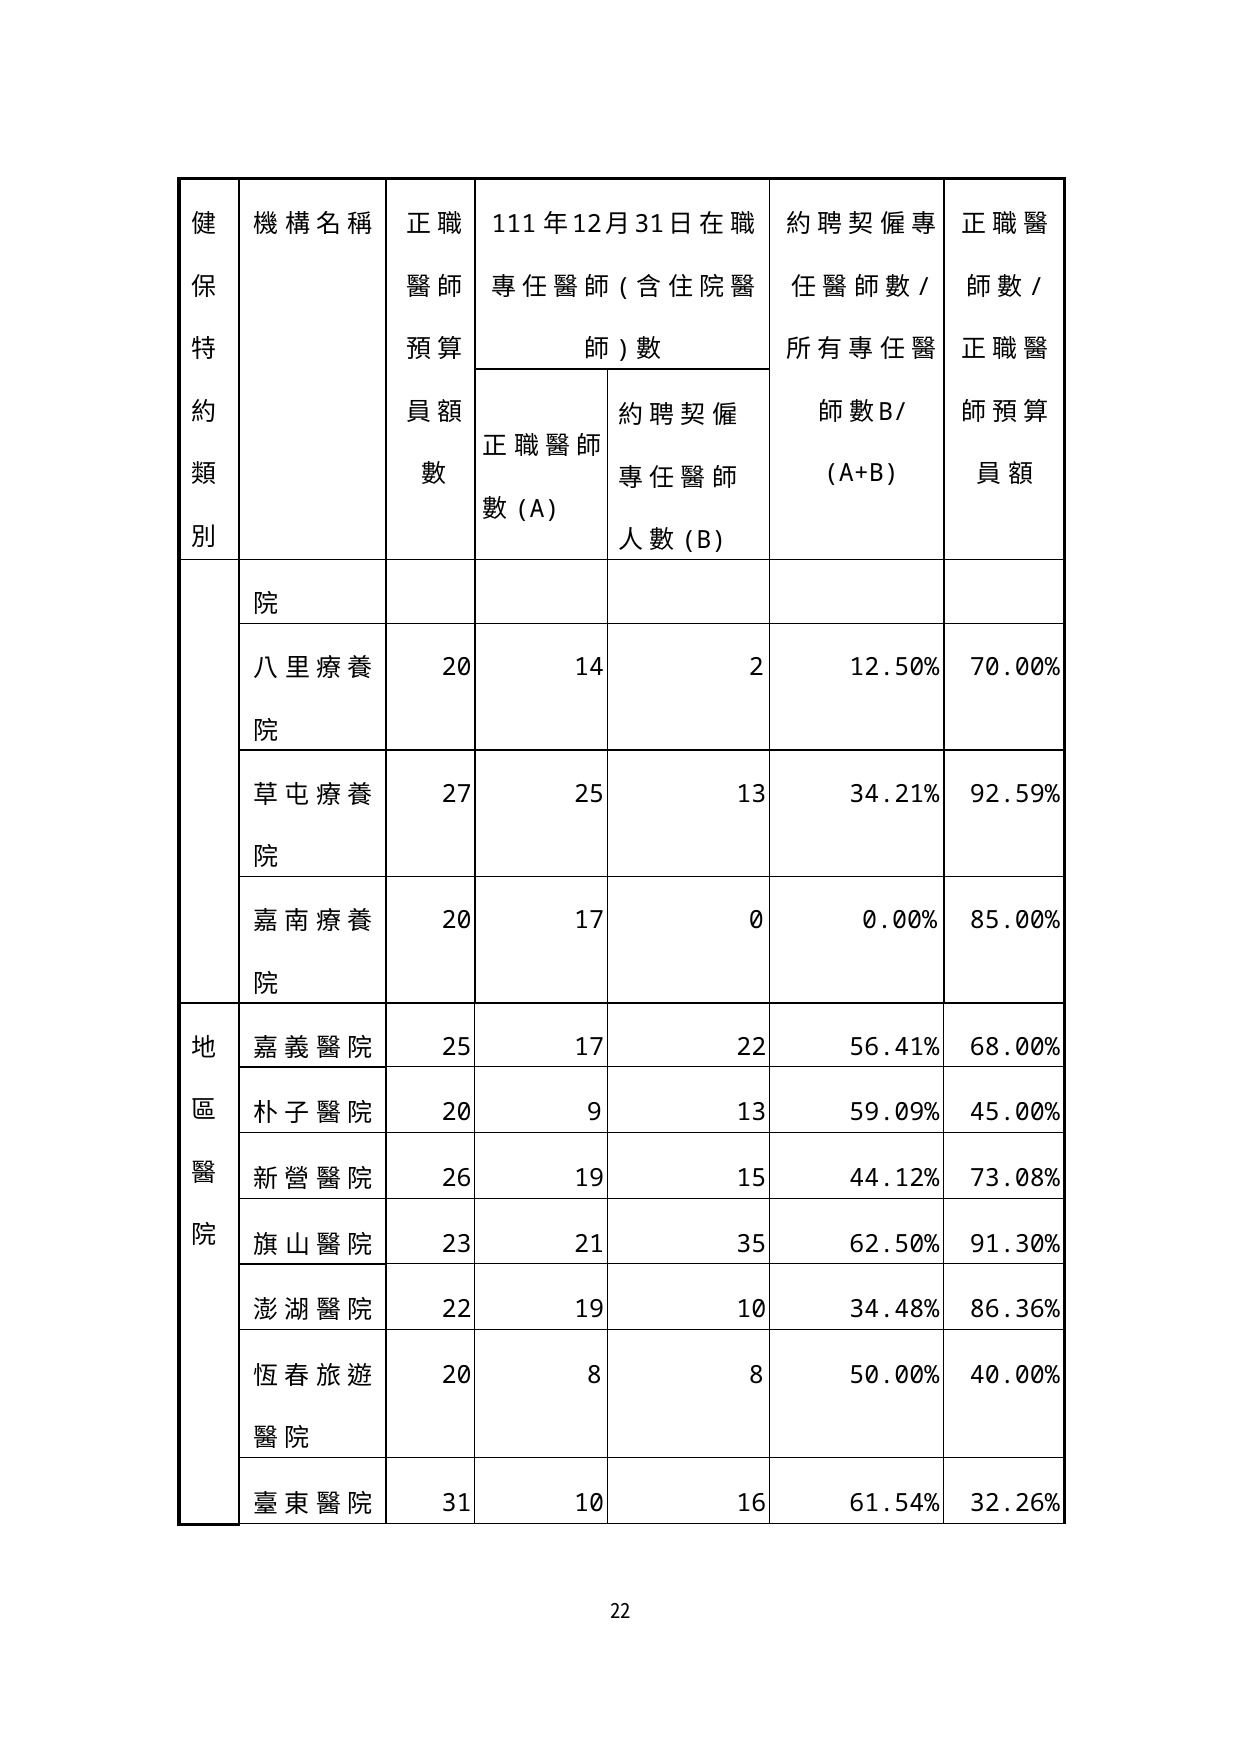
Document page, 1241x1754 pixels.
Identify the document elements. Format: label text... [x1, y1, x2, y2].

table_cell 68.00% [944, 1004, 1063, 1066]
table_cell 2 [608, 624, 769, 749]
table_cell 27 [387, 751, 474, 876]
table_cell 35 [608, 1199, 769, 1263]
table_cell 44.12% [770, 1133, 943, 1197]
table_cell 61.54% [770, 1458, 943, 1522]
table_cell 92.59% [945, 751, 1063, 876]
table_cell 50.00% [770, 1330, 943, 1457]
table_cell 34.48% [770, 1264, 943, 1329]
table_cell 40.00% [944, 1330, 1063, 1457]
table_cell [476, 560, 607, 622]
table_cell 73.08% [944, 1133, 1063, 1197]
table_cell 13 [608, 751, 769, 876]
table_cell 0.00% [770, 877, 943, 1002]
table_cell 澎湖醫院 [240, 1265, 385, 1329]
table_cell 91.30% [944, 1199, 1063, 1263]
table_cell 20 [387, 1067, 474, 1132]
table_cell [387, 560, 474, 622]
table_cell [608, 560, 769, 622]
table_cell 20 [387, 624, 474, 749]
table_cell 25 [476, 751, 607, 876]
table_cell 20 [387, 877, 474, 1002]
table_cell 31 [387, 1458, 474, 1522]
table_cell 地區醫院 [181, 1004, 238, 1522]
table_cell 62.50% [770, 1199, 943, 1263]
table_cell 19 [475, 1133, 607, 1197]
table_cell 八里療養院 [240, 624, 385, 749]
table_header 正職醫師數/正職醫師預算員額 [945, 180, 1063, 558]
table_cell 約聘契僱專任醫師人數(B) [608, 370, 769, 558]
table_cell 新營醫院 [240, 1133, 385, 1197]
table_cell 臺東醫院 [240, 1458, 385, 1522]
table_cell 17 [476, 877, 607, 1002]
table_cell 34.21% [770, 751, 943, 876]
table_cell 26 [387, 1133, 474, 1197]
table_cell 8 [608, 1330, 769, 1457]
table_header 正職醫師預算員額數 [387, 180, 474, 558]
table_header 約聘契僱專任醫師數/所有專任醫師數B/(A+B) [770, 180, 943, 558]
table_header 111年12月31日在職專任醫師(含住院醫師)數 [476, 180, 769, 368]
table_cell 15 [608, 1133, 769, 1197]
table_cell 14 [476, 624, 607, 749]
table_cell 59.09% [770, 1067, 943, 1132]
table_cell 86.36% [944, 1264, 1063, 1329]
table_cell 16 [608, 1458, 769, 1522]
table_cell 嘉南療養院 [240, 877, 385, 1002]
table_cell 70.00% [945, 624, 1063, 749]
table_cell 0 [608, 877, 769, 1002]
table_cell 85.00% [945, 877, 1063, 1002]
table_cell 12.50% [770, 624, 943, 749]
table_cell 草屯療養院 [240, 751, 385, 876]
table_cell 22 [608, 1004, 769, 1066]
table_header 機構名稱 [240, 180, 385, 558]
table_cell [945, 560, 1063, 622]
table_cell 22 [387, 1264, 474, 1329]
table_cell 正職醫師數(A) [476, 370, 607, 558]
table_cell 嘉義醫院 [240, 1004, 385, 1066]
table_cell 朴子醫院 [240, 1068, 385, 1132]
table_cell 8 [475, 1330, 607, 1457]
table_cell 23 [387, 1199, 474, 1263]
table_cell 56.41% [770, 1004, 943, 1066]
table_cell 32.26% [944, 1458, 1063, 1522]
table_cell [181, 560, 238, 1002]
table_cell 20 [387, 1330, 474, 1457]
table_header 健保特約類別 [181, 180, 238, 558]
table_cell 10 [608, 1264, 769, 1329]
table_cell 10 [475, 1458, 607, 1522]
table_cell 9 [475, 1067, 607, 1132]
table_cell 45.00% [944, 1067, 1063, 1132]
table_cell 21 [475, 1199, 607, 1263]
table_cell 25 [387, 1004, 474, 1066]
table_cell 旗山醫院 [240, 1199, 385, 1263]
table_cell 19 [475, 1264, 607, 1329]
table_cell [770, 560, 943, 622]
table_cell 院 [240, 560, 385, 622]
table_cell 恆春旅遊醫院 [240, 1330, 385, 1457]
table_cell 17 [475, 1004, 607, 1066]
table_cell 13 [608, 1067, 769, 1132]
